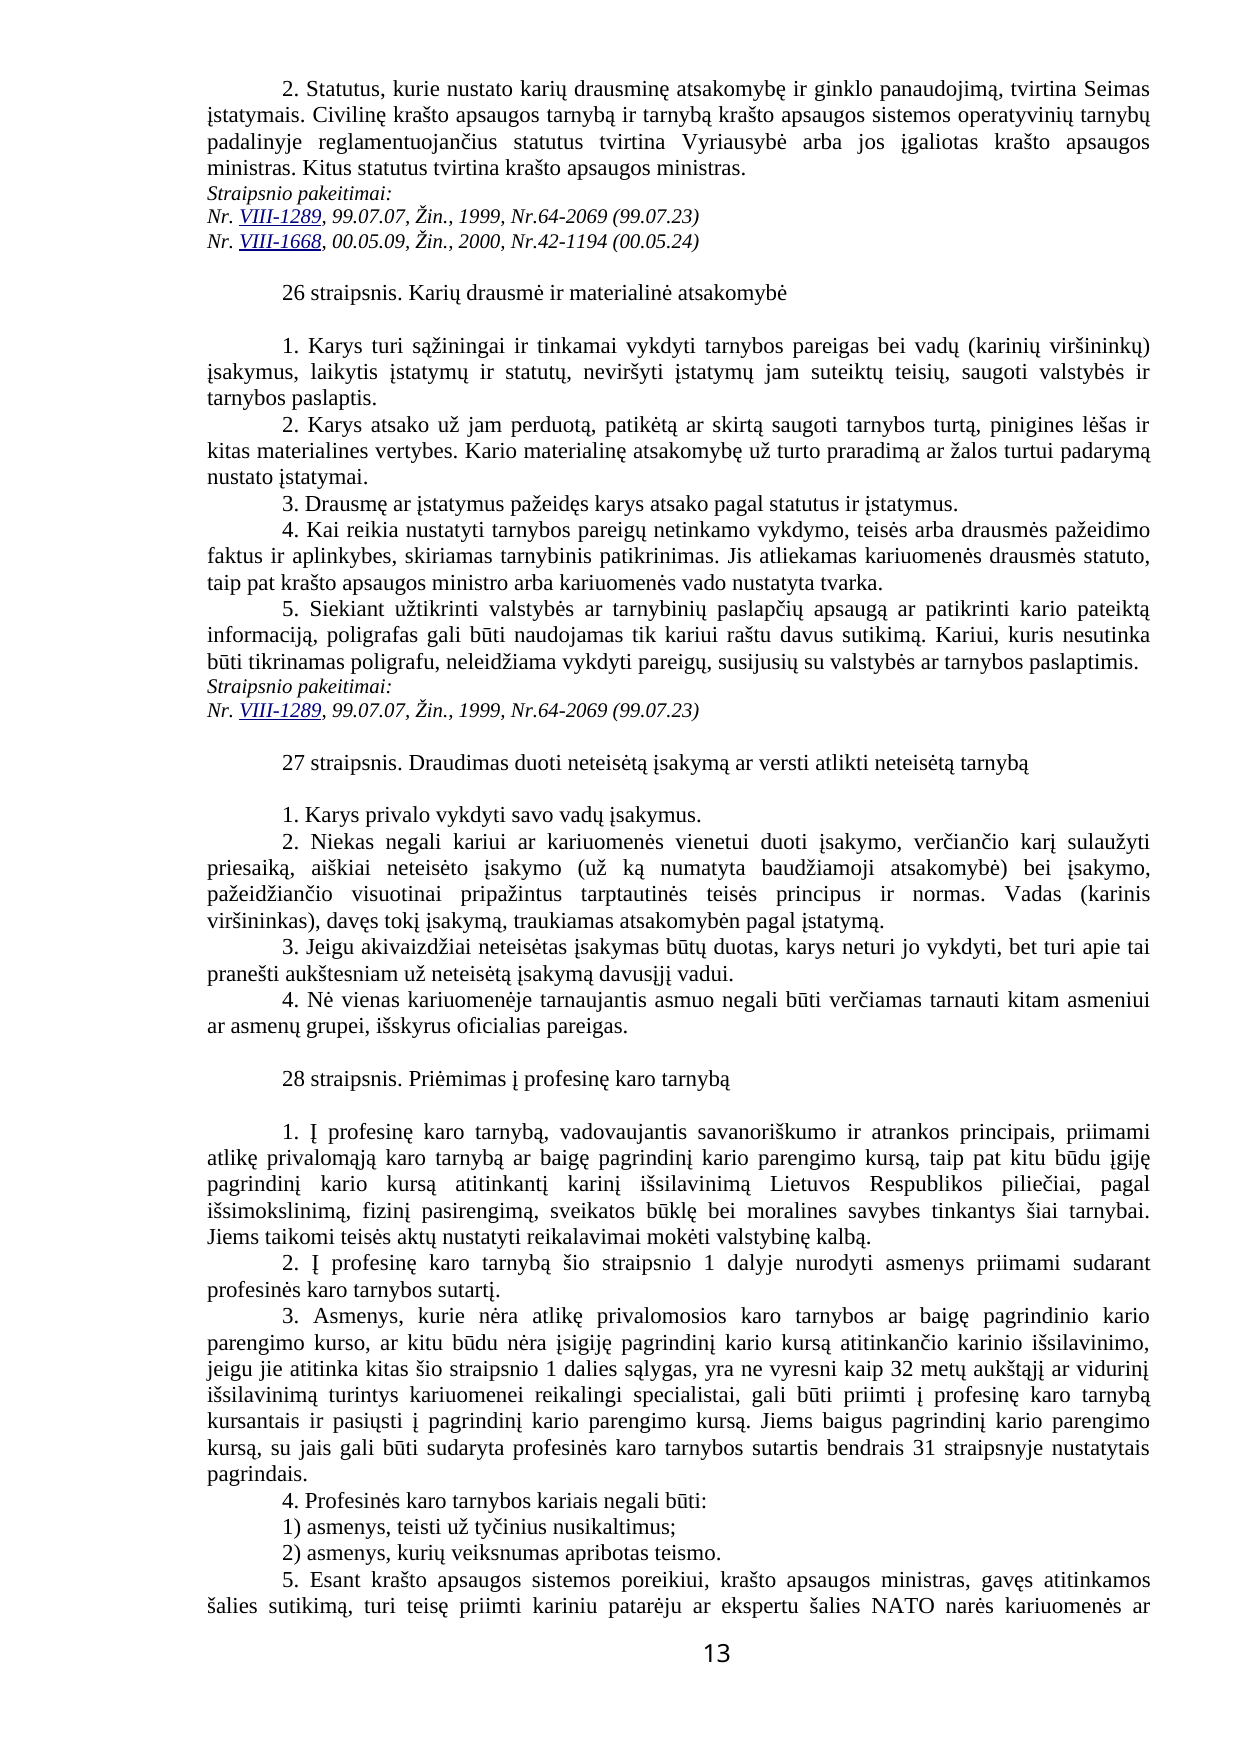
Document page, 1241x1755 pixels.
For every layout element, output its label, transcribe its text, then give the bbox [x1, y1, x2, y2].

text 3. Jeigu akivaizdžiai neteisėtas įsakymas būtų duotas, karys neturi jo vykdyti, bet turi apie tai pranešti aukštesniam už neteisėtą įsakymą davusįjį vadui. [207, 933, 1152, 986]
text 3. Asmenys, kurie nėra atlikę privalomosios karo tarnybos ar baigę pagrindinio kario parengimo kurso, ar kitu būdu nėra įsigiję pagrindinį kario kursą atitinkančio karinio išsilavinimo, jeigu jie atitinka kitas šio straipsnio 1 dalies sąlygas, yra ne vyresni kaip 32 metų aukštąjį ar vidurinį išsilavinimą turintys kariuomenei reikalingi specialistai, gali būti priimti į profesinę karo tarnybą kursantais ir pasiųsti į pagrindinį kario parengimo kursą. Jiems baigus pagrindinį kario parengimo kursą, su jais gali būti sudaryta profesinės karo tarnybos sutartis bendrais 31 straipsnyje nustatytais pagrindais. [207, 1302, 1152, 1487]
text Nr. VIII-1289, 99.07.07, Žin., 1999, Nr.64-2069 (99.07.23) [207, 698, 1152, 722]
text 2. Karys atsako už jam perduotą, patikėtą ar skirtą saugoti tarnybos turtą, pinigines lėšas ir kitas materialines vertybes. Kario materialinę atsakomybę už turto praradimą ar žalos turtui padarymą nustato įstatymai. [207, 411, 1152, 490]
text 4. Nė vienas kariuomenėje tarnaujantis asmuo negali būti verčiamas tarnauti kitam asmeniui ar asmenų grupei, išskyrus oficialias pareigas. [207, 986, 1152, 1039]
text Straipsnio pakeitimai: [207, 674, 1152, 698]
text 1) asmenys, teisti už tyčinius nusikaltimus; [207, 1513, 1152, 1539]
text 1. Karys turi sąžiningai ir tinkamai vykdyti tarnybos pareigas bei vadų (karinių viršininkų) įsakymus, laikytis įstatymų ir statutų, neviršyti įstatymų jam suteiktų teisių, saugoti valstybės ir tarnybos paslaptis. [207, 332, 1152, 411]
text Nr. VIII-1668, 00.05.09, Žin., 2000, Nr.42-1194 (00.05.24) [207, 228, 1152, 253]
text Straipsnio pakeitimai: [207, 180, 1152, 204]
text 2. Statutus, kurie nustato karių drausminę atsakomybę ir ginklo panaudojimą, tvirtina Seimas įstatymais. Civilinę krašto apsaugos tarnybą ir tarnybą krašto apsaugos sistemos operatyvinių tarnybų padalinyje reglamentuojančius statutus tvirtina Vyriausybė arba jos įgaliotas krašto apsaugos ministras. Kitus statutus tvirtina krašto apsaugos ministras. [207, 75, 1152, 180]
text 4. Profesinės karo tarnybos kariais negali būti: [207, 1487, 1152, 1513]
text 26 straipsnis. Karių drausmė ir materialinė atsakomybė [207, 279, 1152, 305]
text 2) asmenys, kurių veiksnumas apribotas teismo. [207, 1539, 1152, 1566]
text 28 straipsnis. Priėmimas į profesinę karo tarnybą [207, 1065, 1152, 1091]
text Nr. VIII-1289, 99.07.07, Žin., 1999, Nr.64-2069 (99.07.23) [207, 204, 1152, 228]
text 1. Karys privalo vykdyti savo vadų įsakymus. [207, 801, 1152, 828]
text 2. Niekas negali kariui ar kariuomenės vienetui duoti įsakymo, verčiančio karį sulaužyti priesaiką, aiškiai neteisėto įsakymo (už ką numatyta baudžiamoji atsakomybė) bei įsakymo, pažeidžiančio visuotinai pripažintus tarptautinės teisės principus ir normas. Vadas (karinis viršininkas), davęs tokį įsakymą, traukiamas atsakomybėn pagal įstatymą. [207, 828, 1152, 933]
text 1. Į profesinę karo tarnybą, vadovaujantis savanoriškumo ir atrankos principais, priimami atlikę privalomąją karo tarnybą ar baigę pagrindinį kario parengimo kursą, taip pat kitu būdu įgiję pagrindinį kario kursą atitinkantį karinį išsilavinimą Lietuvos Respublikos piliečiai, pagal išsimokslinimą, fizinį pasirengimą, sveikatos būklę bei moralines savybes tinkantys šiai tarnybai. Jiems taikomi teisės aktų nustatyti reikalavimai mokėti valstybinę kalbą. [207, 1118, 1152, 1249]
text 5. Siekiant užtikrinti valstybės ar tarnybinių paslapčių apsaugą ar patikrinti kario pateiktą informaciją, poligrafas gali būti naudojamas tik kariui raštu davus sutikimą. Kariui, kuris nesutinka būti tikrinamas poligrafu, neleidžiama vykdyti pareigų, susijusių su valstybės ar tarnybos paslaptimis. [207, 595, 1152, 674]
text 3. Drausmę ar įstatymus pažeidęs karys atsako pagal statutus ir įstatymus. [207, 490, 1152, 516]
text 5. Esant krašto apsaugos sistemos poreikiui, krašto apsaugos ministras, gavęs atitinkamos šalies sutikimą, turi teisę priimti kariniu patarėju ar ekspertu šalies NATO narės kariuomenės ar [207, 1566, 1152, 1618]
text 27 straipsnis. Draudimas duoti neteisėtą įsakymą ar versti atlikti neteisėtą tarnybą [282, 749, 1152, 775]
text 4. Kai reikia nustatyti tarnybos pareigų netinkamo vykdymo, teisės arba drausmės pažeidimo faktus ir aplinkybes, skiriamas tarnybinis patikrinimas. Jis atliekamas kariuomenės drausmės statuto, taip pat krašto apsaugos ministro arba kariuomenės vado nustatyta tvarka. [207, 516, 1152, 595]
text 2. Į profesinę karo tarnybą šio straipsnio 1 dalyje nurodyti asmenys priimami sudarant profesinės karo tarnybos sutartį. [207, 1249, 1152, 1302]
